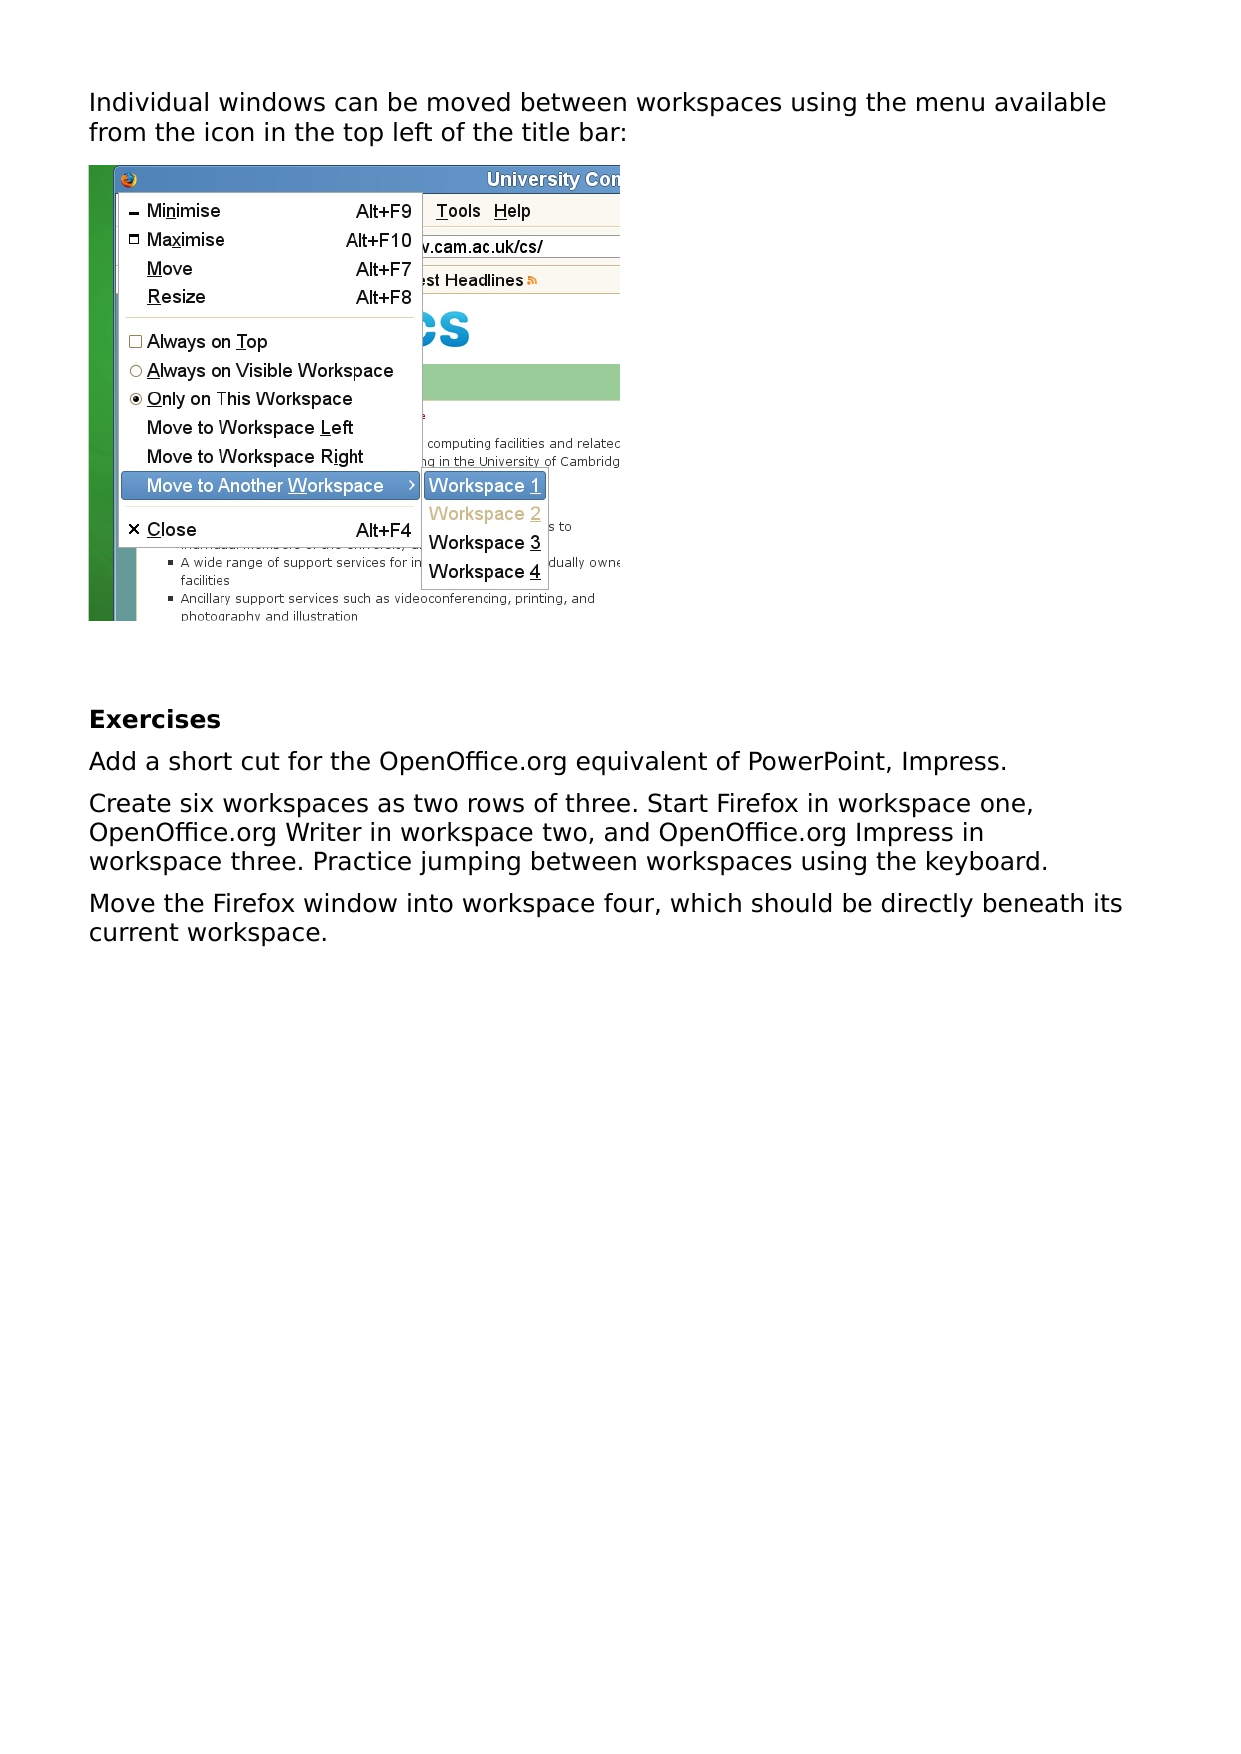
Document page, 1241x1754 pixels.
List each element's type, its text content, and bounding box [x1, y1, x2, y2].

text Create six workspaces as two rows of three. Start Firefox in workspace one, OpenOffice.org Writer in workspace two, and OpenOffice.org Impress in workspace three. Practice jumping between workspaces using the keyboard. [88, 789, 1152, 877]
subtitle Exercises [88, 706, 1152, 735]
picture [88, 165, 620, 621]
text Individual windows can be moved between workspaces using the menu available from the icon in the top left of the title bar: [88, 88, 1152, 147]
text Move the Firefox window into workspace four, which should be directly beneath its current workspace. [88, 889, 1152, 947]
text Add a short cut for the OpenOffice.org equivalent of PowerPoint, Impress. [88, 747, 1152, 777]
